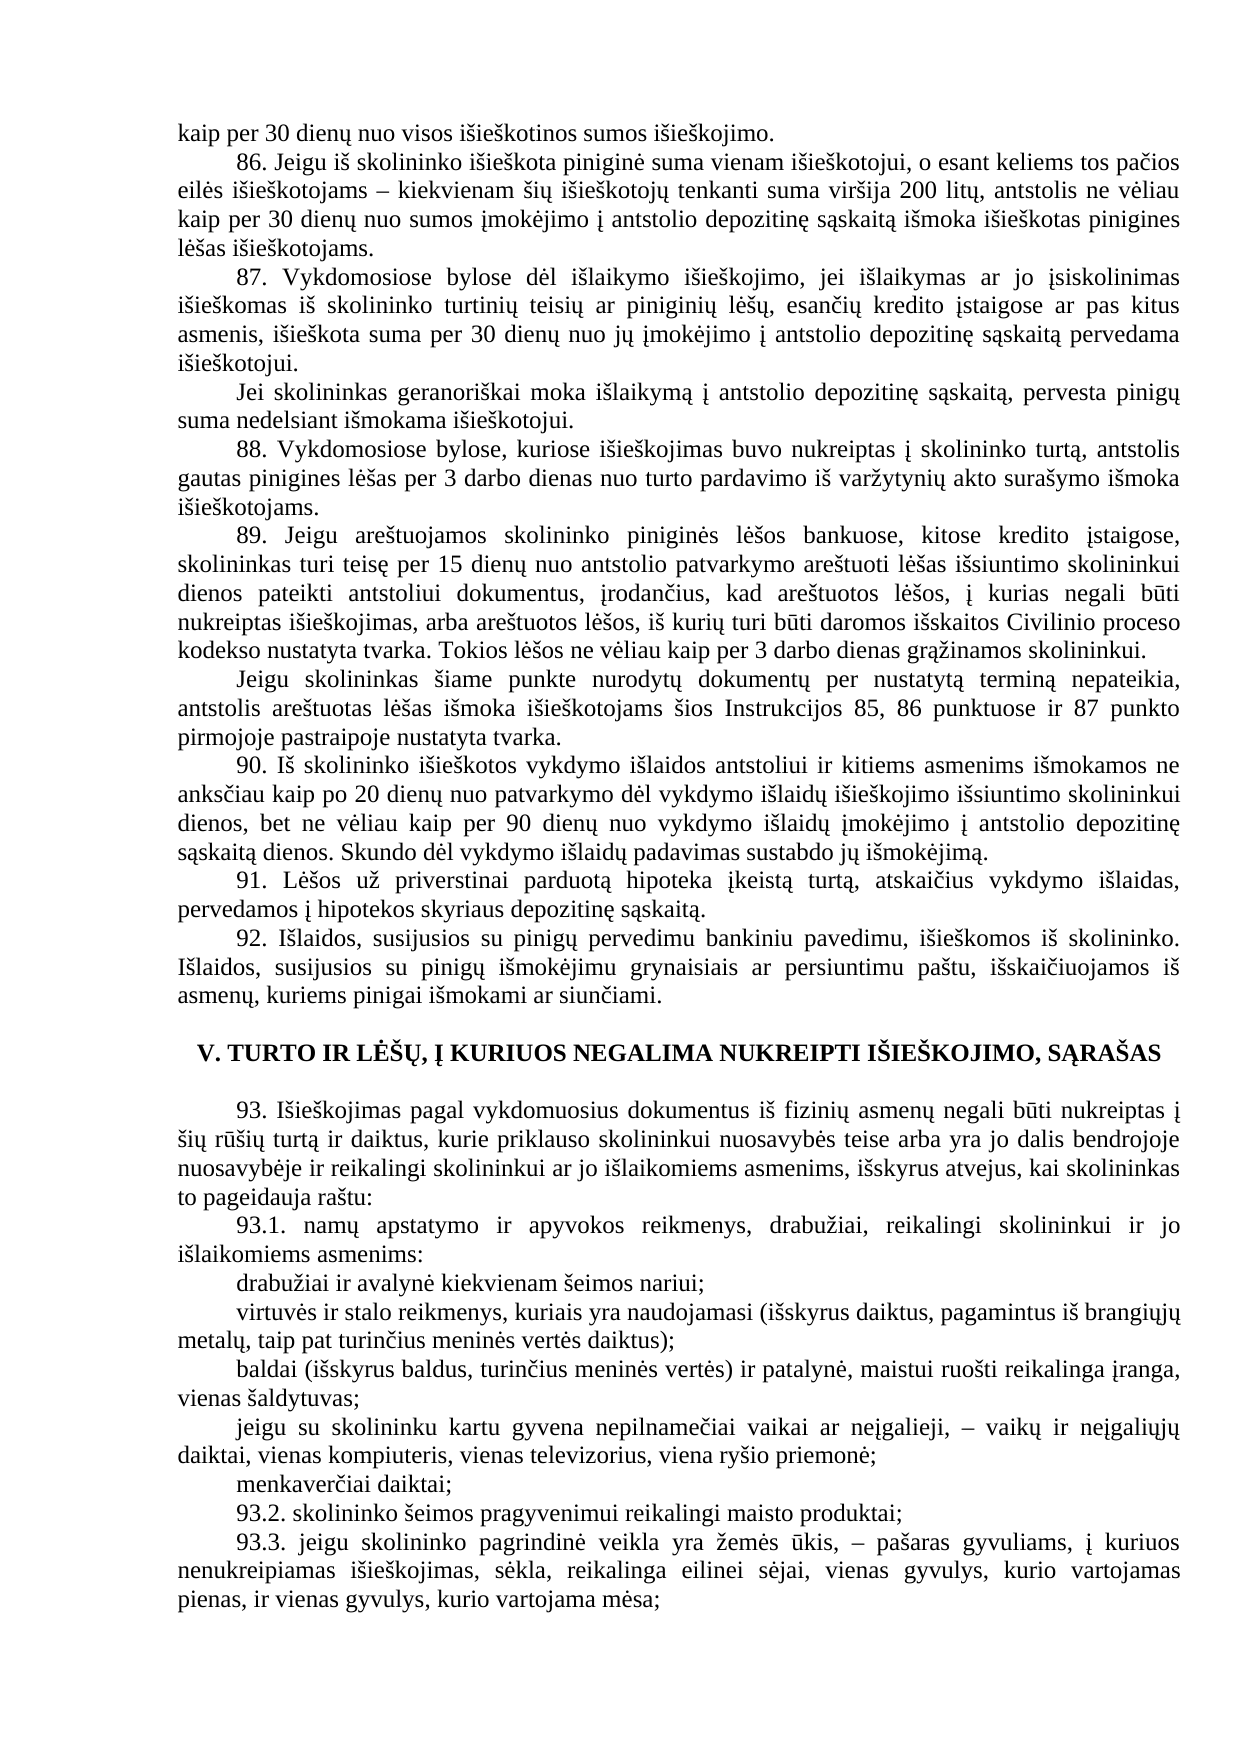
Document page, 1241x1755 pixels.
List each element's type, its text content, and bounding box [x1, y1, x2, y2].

text 89. Jeigu areštuojamos skolininko piniginės lėšos bankuose, kitose kredito įstaigose, skolininkas turi teisę per 15 dienų nuo antstolio patvarkymo areštuoti lėšas išsiuntimo skolininkui dienos pateikti antstoliui dokumentus, įrodančius, kad areštuotos lėšos, į kurias negali būti nukreiptas išieškojimas, arba areštuotos lėšos, iš kurių turi būti daromos išskaitos Civilinio proceso kodekso nustatyta tvarka. Tokios lėšos ne vėliau kaip per 3 darbo dienas grąžinamos skolininkui. [177, 521, 1181, 664]
text 88. Vykdomosiose bylose, kuriose išieškojimas buvo nukreiptas į skolininko turtą, antstolis gautas pinigines lėšas per 3 darbo dienas nuo turto pardavimo iš varžytynių akto surašymo išmoka išieškotojams. [177, 434, 1181, 521]
text menkaverčiai daiktai; [177, 1469, 1181, 1498]
text 91. Lėšos už priverstinai parduotą hipoteka įkeistą turtą, atskaičius vykdymo išlaidas, pervedamos į hipotekos skyriaus depozitinę sąskaitą. [177, 866, 1181, 923]
text kaip per 30 dienų nuo visos išieškotinos sumos išieškojimo. [177, 118, 1181, 147]
text Jei skolininkas geranoriškai moka išlaikymą į antstolio depozitinę sąskaitą, pervesta pinigų suma nedelsiant išmokama išieškotojui. [177, 377, 1181, 434]
text Jeigu skolininkas šiame punkte nurodytų dokumentų per nustatytą terminą nepateikia, antstolis areštuotas lėšas išmoka išieškotojams šios Instrukcijos 85, 86 punktuose ir 87 punkto pirmojoje pastraipoje nustatyta tvarka. [177, 664, 1181, 751]
text 92. Išlaidos, susijusios su pinigų pervedimu bankiniu pavedimu, išieškomos iš skolininko. Išlaidos, susijusios su pinigų išmokėjimu grynaisiais ar persiuntimu paštu, išskaičiuojamos iš asmenų, kuriems pinigai išmokami ar siunčiami. [177, 923, 1181, 1009]
text V. TURTO ir lėšų, Į KURiuos NEGALIMA NUKREIPTI IŠIEŠKOJIMO, SĄRAŠAS [177, 1038, 1181, 1067]
text 93.1. namų apstatymo ir apyvokos reikmenys, drabužiai, reikalingi skolininkui ir jo išlaikomiems asmenims: [177, 1211, 1181, 1268]
text virtuvės ir stalo reikmenys, kuriais yra naudojamasi (išskyrus daiktus, pagamintus iš brangiųjų metalų, taip pat turinčius meninės vertės daiktus); [177, 1297, 1181, 1354]
text 93.2. skolininko šeimos pragyvenimui reikalingi maisto produktai; [177, 1498, 1181, 1527]
text 86. Jeigu iš skolininko išieškota piniginė suma vienam išieškotojui, o esant keliems tos pačios eilės išieškotojams – kiekvienam šių išieškotojų tenkanti suma viršija 200 litų, antstolis ne vėliau kaip per 30 dienų nuo sumos įmokėjimo į antstolio depozitinę sąskaitą išmoka išieškotas pinigines lėšas išieškotojams. [177, 147, 1181, 262]
text 93. Išieškojimas pagal vykdomuosius dokumentus iš fizinių asmenų negali būti nukreiptas į šių rūšių turtą ir daiktus, kurie priklauso skolininkui nuosavybės teise arba yra jo dalis bendrojoje nuosavybėje ir reikalingi skolininkui ar jo išlaikomiems asmenims, išskyrus atvejus, kai skolininkas to pageidauja raštu: [177, 1096, 1181, 1211]
text 87. Vykdomosiose bylose dėl išlaikymo išieškojimo, jei išlaikymas ar jo įsiskolinimas išieškomas iš skolininko turtinių teisių ar piniginių lėšų, esančių kredito įstaigose ar pas kitus asmenis, išieškota suma per 30 dienų nuo jų įmokėjimo į antstolio depozitinę sąskaitą pervedama išieškotojui. [177, 262, 1181, 377]
text 90. Iš skolininko išieškotos vykdymo išlaidos antstoliui ir kitiems asmenims išmokamos ne anksčiau kaip po 20 dienų nuo patvarkymo dėl vykdymo išlaidų išieškojimo išsiuntimo skolininkui dienos, bet ne vėliau kaip per 90 dienų nuo vykdymo išlaidų įmokėjimo į antstolio depozitinę sąskaitą dienos. Skundo dėl vykdymo išlaidų padavimas sustabdo jų išmokėjimą. [177, 751, 1181, 866]
text baldai (išskyrus baldus, turinčius meninės vertės) ir patalynė, maistui ruošti reikalinga įranga, vienas šaldytuvas; [177, 1354, 1181, 1412]
text drabužiai ir avalynė kiekvienam šeimos nariui; [177, 1268, 1181, 1297]
text jeigu su skolininku kartu gyvena nepilnamečiai vaikai ar neįgalieji, – vaikų ir neįgaliųjų daiktai, vienas kompiuteris, vienas televizorius, viena ryšio priemonė; [177, 1412, 1181, 1469]
text 93.3. jeigu skolininko pagrindinė veikla yra žemės ūkis, – pašaras gyvuliams, į kuriuos nenukreipiamas išieškojimas, sėkla, reikalinga eilinei sėjai, vienas gyvulys, kurio vartojamas pienas, ir vienas gyvulys, kurio vartojama mėsa; [177, 1527, 1181, 1613]
